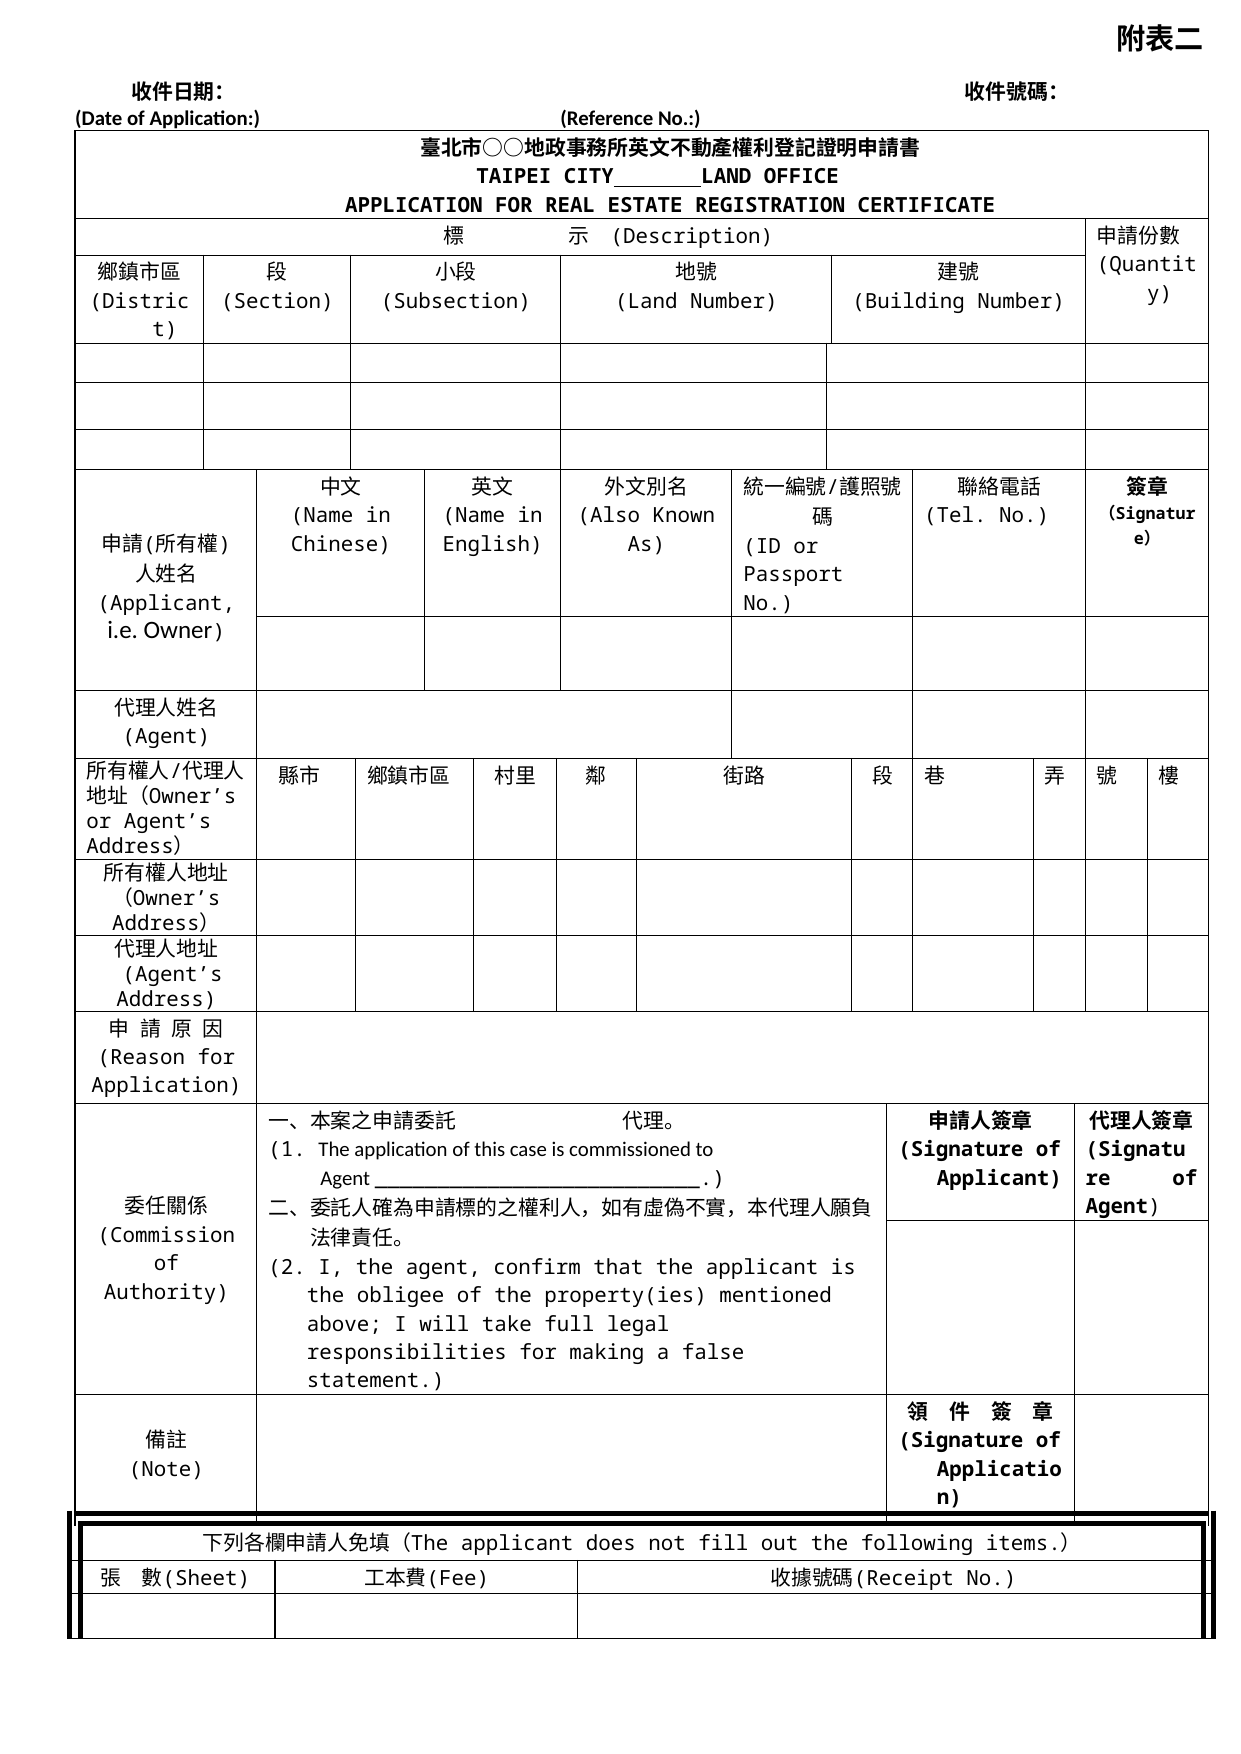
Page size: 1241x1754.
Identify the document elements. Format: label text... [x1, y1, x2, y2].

table_cell 中文 (Name in Chinese) [257, 470, 424, 616]
table_cell [827, 430, 1085, 469]
table_cell 下列各欄申請人免填（The applicant does not fill out the following items.） [75, 1516, 256, 1560]
table_cell 下列各欄申請人免填（The applicant does not fill out the following items.） [1075, 1516, 1208, 1560]
table_cell [351, 344, 560, 382]
table_cell [204, 430, 350, 469]
table_cell [83, 1594, 274, 1637]
table_cell [204, 344, 350, 382]
table_cell [425, 617, 560, 690]
table_cell [637, 936, 851, 1011]
text 附表二 [1116, 15, 1219, 57]
table_cell 巷 [913, 759, 1033, 859]
table_cell [1086, 936, 1147, 1011]
table_cell [913, 936, 1033, 1011]
table_cell 工本費(Fee) [276, 1561, 577, 1593]
table_cell 標 示 (Description) [76, 219, 1085, 254]
table_cell 申 請 原 因 (Reason for Application) [76, 1012, 256, 1103]
table_cell 弄 [1034, 759, 1085, 859]
table_cell 段 [852, 759, 912, 859]
table_cell [1086, 430, 1208, 469]
table_cell 下列各欄申請人免填（The applicant does not fill out the following items.） [257, 1516, 886, 1521]
table_cell [356, 936, 473, 1011]
table_cell 小段 (Subsection) [351, 256, 560, 343]
table_cell 備註 (Note) [76, 1395, 256, 1511]
table_cell [257, 617, 424, 690]
table_cell [852, 936, 912, 1011]
table_cell 一、本案之申請委託 代理。 (1. The application of this case is commissioned to Agent __________________________.) 二、委託人確為申請標的之權利人，如有虛偽不實，本代理人願負法律責任。 (2. I, the agent, confirm that the applicant is the obligee of the property(ies) mentioned above; I will take full legal responsibilities for making a false statement.) [257, 1104, 886, 1394]
table_cell 聯絡電話 (Tel. No.) [913, 470, 1085, 616]
table_cell [1086, 860, 1147, 935]
table_cell [474, 860, 556, 935]
table_cell [1148, 936, 1208, 1011]
table_cell [356, 860, 473, 935]
table_cell [351, 383, 560, 428]
table_cell [257, 860, 355, 935]
table_cell [257, 1012, 1208, 1103]
table_cell [887, 1221, 1074, 1394]
table_cell 統一編號/護照號碼 (ID or Passport No.) [732, 470, 912, 616]
table_cell [474, 936, 556, 1011]
table_cell [1075, 1395, 1208, 1511]
table_cell 申請人簽章 (Signature of Applicant) [887, 1104, 1074, 1220]
table_cell 下列各欄申請人免填（The applicant does not fill out the following items.） [83, 1526, 1201, 1560]
table_cell [257, 691, 731, 758]
table_cell [852, 860, 912, 935]
table_cell 鄉鎮市區 (District) [76, 256, 203, 343]
table_cell 外文別名 (Also Known As) [561, 470, 731, 616]
table_cell 鄰 [557, 759, 636, 859]
table_cell [827, 344, 1085, 382]
table_cell 建號 (Building Number) [832, 256, 1085, 343]
table_cell 地號 (Land Number) [561, 256, 831, 343]
table_cell [578, 1594, 1201, 1637]
table_cell [76, 430, 203, 469]
table_cell 委任關係 (Commission of Authority) [76, 1104, 256, 1394]
table_cell 鄉鎮市區 [356, 759, 473, 859]
table_cell 領 件 簽 章 (Signature of Application) [887, 1395, 1074, 1511]
table_cell 段 (Section) [204, 256, 350, 343]
table_cell 號 [1086, 759, 1147, 859]
table_cell 張 數(Sheet) [83, 1561, 274, 1593]
table_cell [913, 860, 1033, 935]
table_cell [76, 344, 203, 382]
table_cell 街路 [637, 759, 851, 859]
table_cell [1086, 617, 1208, 690]
table_cell [561, 383, 826, 428]
table_cell 簽章 （Signature） [1086, 470, 1208, 616]
text (Date of Application:) (Reference No.:) [75, 105, 1165, 130]
table_cell 所有權人地址 （Owner’s Address） [76, 860, 256, 935]
table_cell [1086, 383, 1208, 428]
table_cell 樓 [1148, 759, 1208, 859]
table_cell [732, 617, 912, 690]
table_cell [827, 383, 1085, 428]
table_cell [732, 691, 912, 758]
table_cell [1075, 1221, 1208, 1394]
table_cell 村里 [474, 759, 556, 859]
table_cell [204, 383, 350, 428]
table_cell [257, 1395, 886, 1511]
table_cell [257, 936, 355, 1011]
table_cell [913, 617, 1085, 690]
table_cell [1034, 936, 1085, 1011]
table_cell [1148, 860, 1208, 935]
table_cell 申請份數 (Quantity) [1086, 219, 1208, 343]
table_cell 縣市 [257, 759, 355, 859]
table_cell [557, 860, 636, 935]
table_cell [561, 617, 731, 690]
table_cell 代理人地址 (Agent’s Address) [76, 936, 256, 1011]
table_cell 申請(所有權) 人姓名 (Applicant, i.e. Owner) [76, 470, 256, 690]
table_cell 英文 (Name in English) [425, 470, 560, 616]
text 收件日期： 收件號碼： [131, 6, 1228, 105]
table_cell [276, 1594, 577, 1637]
table_cell [561, 430, 826, 469]
table_cell 收據號碼(Receipt No.) [578, 1561, 1201, 1593]
table_cell [913, 691, 1085, 758]
table_cell [561, 344, 826, 382]
table_cell [351, 430, 560, 469]
table_cell 代理人簽章 (Signature of Agent) [1075, 1104, 1208, 1220]
table_header 臺北市○○地政事務所英文不動產權利登記證明申請書 TAIPEI CITY LAND OFFICE APPLICATION FOR REAL ESTATE REGISTRATION CERTIFICATE [76, 131, 1208, 218]
table_cell [1086, 691, 1208, 758]
table_cell [76, 383, 203, 428]
table_cell [1034, 860, 1085, 935]
table_cell [1086, 344, 1208, 382]
table_cell 所有權人/代理人地址（Owner’s or Agent’s Address） [76, 759, 256, 859]
table_cell [637, 860, 851, 935]
table_cell [557, 936, 636, 1011]
table_cell 代理人姓名 (Agent) [76, 691, 256, 758]
